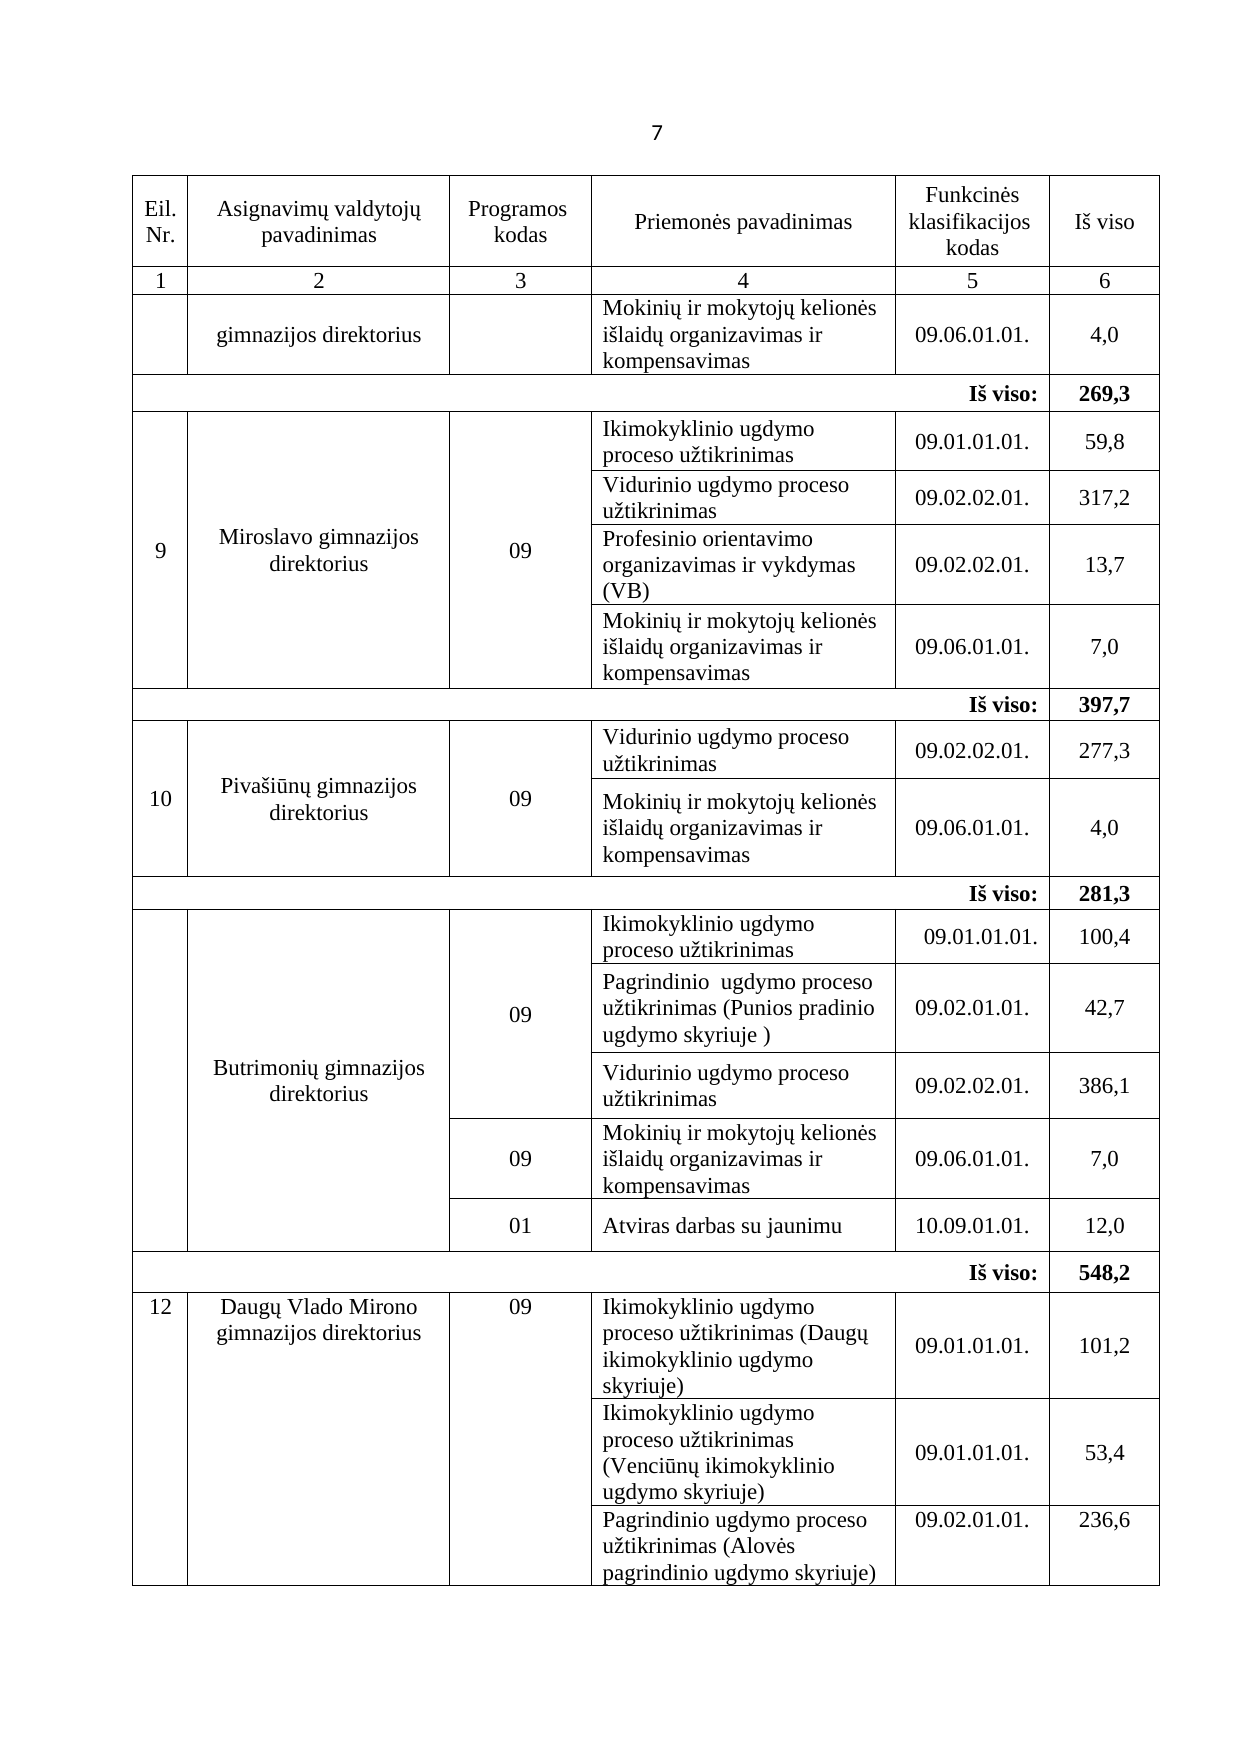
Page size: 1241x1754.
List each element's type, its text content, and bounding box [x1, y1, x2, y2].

table_cell 12 [133, 1293, 187, 1585]
table_cell 09 [450, 1119, 591, 1198]
table_cell 09.02.02.01. [896, 525, 1049, 604]
table_cell 236,6 [1050, 1506, 1159, 1585]
table_cell 09.06.01.01. [896, 1119, 1049, 1198]
table_cell 2 [188, 267, 449, 293]
table_cell 277,3 [1050, 721, 1159, 778]
table_cell 09.02.02.01. [896, 1053, 1049, 1118]
table_cell 10.09.01.01. [896, 1199, 1049, 1251]
table_cell 281,3 [1050, 877, 1159, 909]
table_cell 09.01.01.01. [896, 910, 1049, 962]
table_cell Pagrindinio ugdymo proceso užtikrinimas (Alovės pagrindinio ugdymo skyriuje) [592, 1506, 895, 1585]
table_cell 09.02.01.01. [896, 964, 1049, 1052]
table_cell 09 [450, 412, 591, 688]
table_cell 13,7 [1050, 525, 1159, 604]
table_cell [133, 910, 187, 1251]
table_cell Ikimokyklinio ugdymo proceso užtikrinimas [592, 910, 895, 962]
table_cell Vidurinio ugdymo proceso užtikrinimas [592, 1053, 895, 1118]
table_cell Daugų Vlado Mirono gimnazijos direktorius [188, 1293, 449, 1585]
table_header Eil. Nr. [133, 176, 187, 266]
table_cell 1 [133, 267, 187, 293]
table_cell Mokinių ir mokytojų kelionės išlaidų organizavimas ir kompensavimas [592, 779, 895, 876]
table_cell Mokinių ir mokytojų kelionės išlaidų organizavimas ir kompensavimas [592, 605, 895, 688]
table_cell 317,2 [1050, 471, 1159, 524]
table_cell 4,0 [1050, 779, 1159, 876]
table_cell 548,2 [1050, 1252, 1159, 1292]
table_cell Vidurinio ugdymo proceso užtikrinimas [592, 721, 895, 778]
table_cell Pagrindinio ugdymo proceso užtikrinimas (Punios pradinio ugdymo skyriuje ) [592, 964, 895, 1052]
table_cell Iš viso: [133, 375, 1049, 411]
table_cell 09.06.01.01. [896, 295, 1049, 373]
table_cell 09.02.02.01. [896, 721, 1049, 778]
table_cell 09.01.01.01. [896, 1293, 1049, 1398]
table_cell 53,4 [1050, 1399, 1159, 1505]
table_cell 10 [133, 721, 187, 876]
table_cell 09.02.01.01. [896, 1506, 1049, 1585]
table_cell 3 [450, 267, 591, 293]
table_header Programos kodas [450, 176, 591, 266]
table_header Funkcinės klasifikacijos kodas [896, 176, 1049, 266]
table_cell 386,1 [1050, 1053, 1159, 1118]
table_cell 101,2 [1050, 1293, 1159, 1398]
table_header Iš viso [1050, 176, 1159, 266]
table_cell 7,0 [1050, 605, 1159, 688]
table_cell 59,8 [1050, 412, 1159, 470]
table_cell 09.01.01.01. [896, 412, 1049, 470]
table_header Asignavimų valdytojų pavadinimas [188, 176, 449, 266]
table_cell 4,0 [1050, 295, 1159, 373]
table_cell 09.02.02.01. [896, 471, 1049, 524]
table_cell Iš viso: [133, 689, 1049, 720]
table_cell Ikimokyklinio ugdymo proceso užtikrinimas (Venciūnų ikimokyklinio ugdymo skyriuje) [592, 1399, 895, 1505]
table_cell 09 [450, 1293, 591, 1585]
table_cell 6 [1050, 267, 1159, 293]
table_cell [450, 295, 591, 373]
table_cell 09.01.01.01. [896, 1399, 1049, 1505]
table_cell Miroslavo gimnazijos direktorius [188, 412, 449, 688]
table_cell Mokinių ir mokytojų kelionės išlaidų organizavimas ir kompensavimas [592, 295, 895, 373]
table_cell 4 [592, 267, 895, 293]
table_cell Butrimonių gimnazijos direktorius [188, 910, 449, 1251]
table_cell 12,0 [1050, 1199, 1159, 1251]
table_cell Ikimokyklinio ugdymo proceso užtikrinimas (Daugų ikimokyklinio ugdymo skyriuje) [592, 1293, 895, 1398]
table_cell 269,3 [1050, 375, 1159, 411]
table_cell 7,0 [1050, 1119, 1159, 1198]
table_cell Iš viso: [133, 1252, 1049, 1292]
table_cell 09.06.01.01. [896, 779, 1049, 876]
table_cell [133, 295, 187, 373]
table_cell 01 [450, 1199, 591, 1251]
table_cell Pivašiūnų gimnazijos direktorius [188, 721, 449, 876]
table_cell 397,7 [1050, 689, 1159, 720]
table_cell 42,7 [1050, 964, 1159, 1052]
table_cell 100,4 [1050, 910, 1159, 962]
table_cell Ikimokyklinio ugdymo proceso užtikrinimas [592, 412, 895, 470]
table_cell 5 [896, 267, 1049, 293]
table_header Priemonės pavadinimas [592, 176, 895, 266]
table_cell 9 [133, 412, 187, 688]
table_cell Atviras darbas su jaunimu [592, 1199, 895, 1251]
table_cell 09 [450, 721, 591, 876]
table_cell 09 [450, 910, 591, 1118]
table_cell Iš viso: [133, 877, 1049, 909]
table_cell 09.06.01.01. [896, 605, 1049, 688]
table_cell Profesinio orientavimo organizavimas ir vykdymas (VB) [592, 525, 895, 604]
table_cell gimnazijos direktorius [188, 295, 449, 373]
table_cell Mokinių ir mokytojų kelionės išlaidų organizavimas ir kompensavimas [592, 1119, 895, 1198]
table_cell Vidurinio ugdymo proceso užtikrinimas [592, 471, 895, 524]
